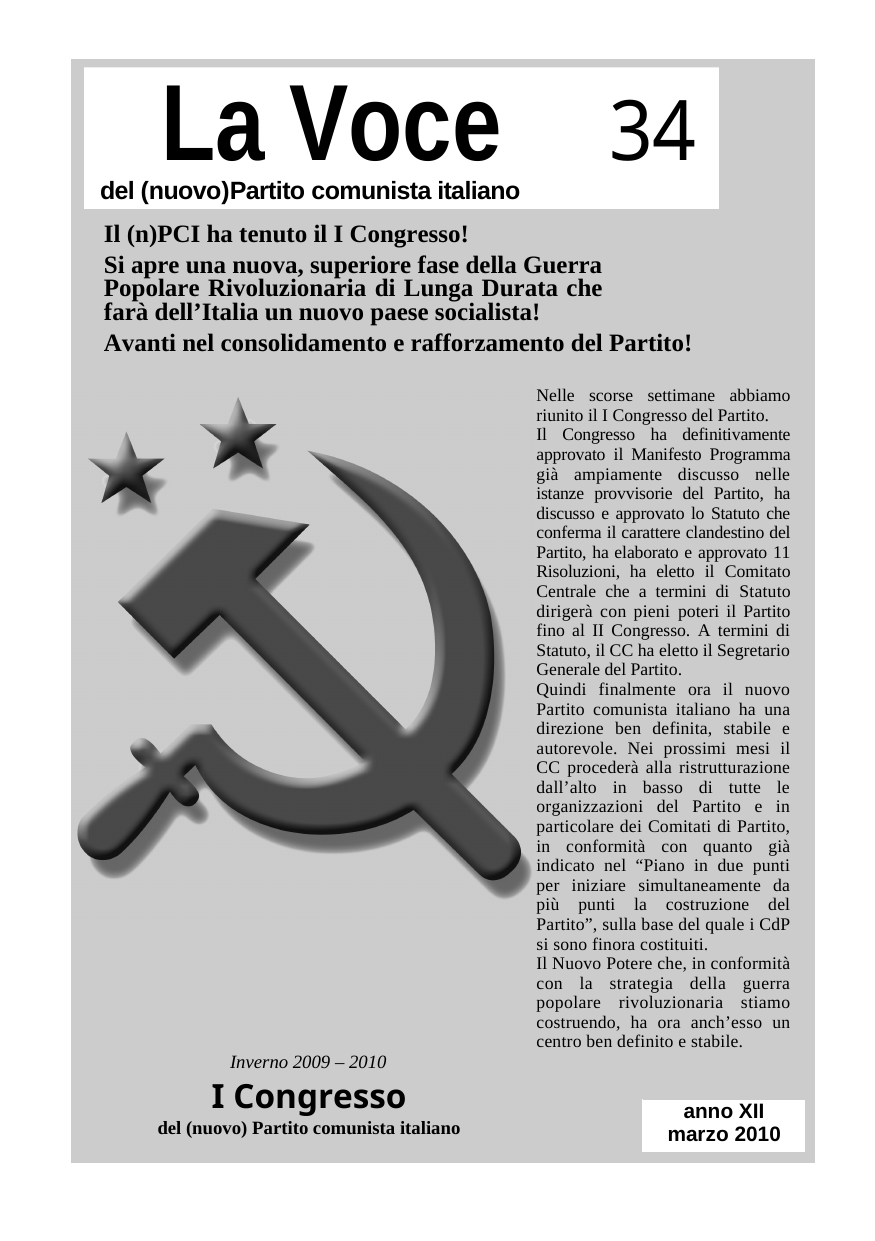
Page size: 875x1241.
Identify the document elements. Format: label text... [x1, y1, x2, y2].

text Il (n)PCI ha tenuto il I Congresso! [104, 220, 726, 248]
text Quindi finalmente ora il nuovo Partito comunista italiano ha una direzione ben definita, stabile e autorevole. Nei prossimi mesi il CC procederà alla ristrutturazione dall’alto in basso di tutte le organizzazioni del Partito e in particolare dei Comitati di Partito, in conformità con quanto già indicato nel “Piano in due punti per iniziare simultaneamente da più punti la costruzione del Partito”, sulla base del quale i CdP si sono finora costituiti. [536, 679, 791, 954]
text Inverno 2009 – 2010 [97, 1052, 517, 1072]
text I Congresso [97, 1072, 517, 1118]
text Il Nuovo Potere che, in conformità con la strategia della guerra popolare rivoluzionaria stiamo costruendo, ha ora anch’esso un centro ben definito e stabile. [536, 954, 791, 1052]
picture [72, 385, 535, 920]
text Nelle scorse settimane abbiamo riunito il I Congresso del Partito. [536, 386, 791, 425]
text Si apre una nuova, superiore fase della Guerra Popolare Rivoluzionaria di Lunga Durata che farà dell’Italia un nuovo paese socialista! [104, 251, 603, 326]
text La Voce 34 [80, 59, 777, 185]
text del (nuovo)Partito comunista italiano [719, 185, 815, 203]
text anno XII marzo 2010 [642, 1100, 805, 1146]
text Il Congresso ha definitivamente approvato il Manifesto Programma già ampiamente discusso nelle istanze provvisorie del Partito, ha discusso e approvato lo Statuto che conferma il carattere clandestino del Partito, ha elaborato e approvato 11 Risoluzioni, ha eletto il Comitato Centrale che a termini di Statuto dirigerà con pieni poteri il Partito fino al II Congresso. A termini di Statuto, il CC ha eletto il Segretario Generale del Partito. [536, 425, 791, 679]
text Avanti nel consolidamento e rafforzamento del Partito! [104, 329, 726, 357]
text del (nuovo) Partito comunista italiano [97, 1118, 517, 1138]
